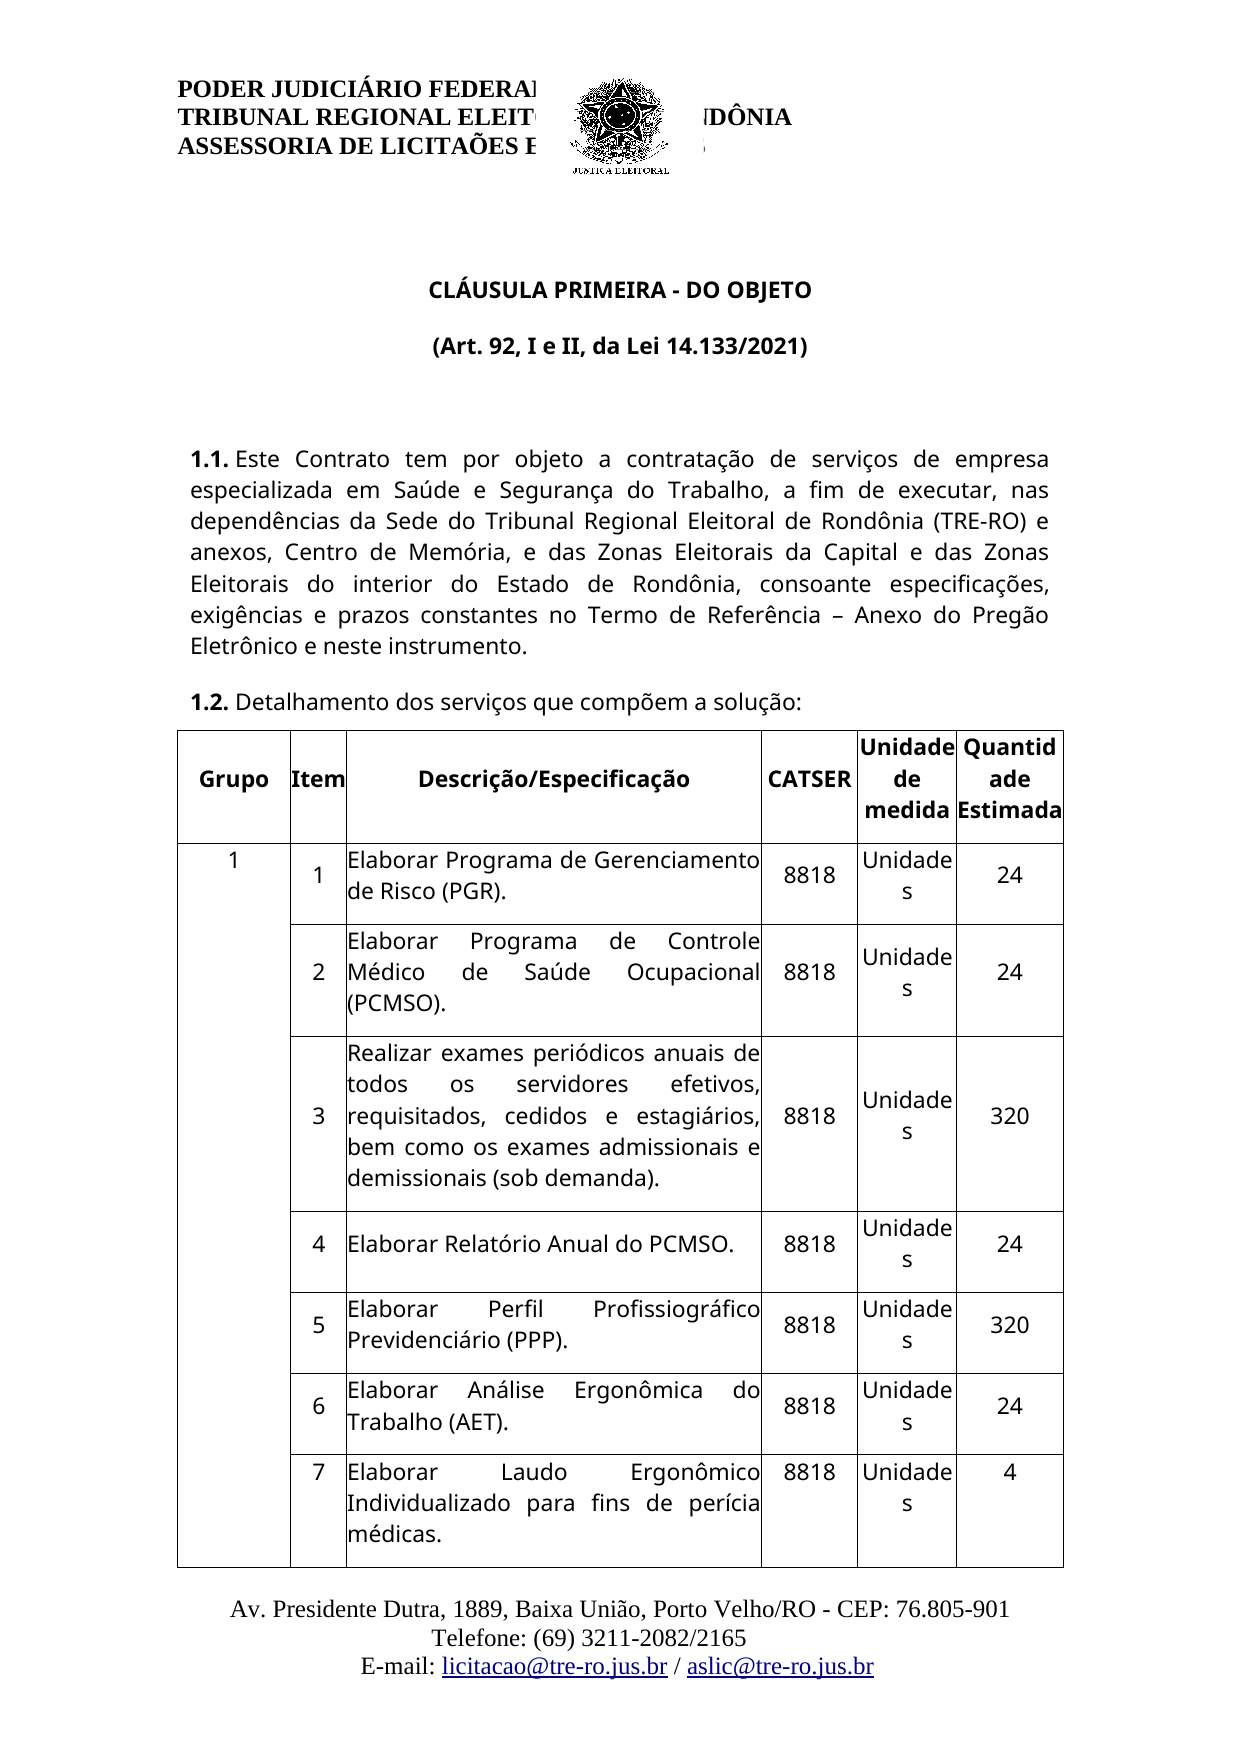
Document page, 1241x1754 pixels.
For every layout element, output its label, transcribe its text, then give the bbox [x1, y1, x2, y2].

text CLÁUSULA PRIMEIRA - DO OBJETO [190, 274, 1051, 305]
table_cell 8818 [762, 1212, 857, 1292]
table_header Grupo [178, 731, 290, 842]
table_cell Unidades [858, 1455, 956, 1567]
table_cell 8818 [762, 1455, 857, 1567]
text (Art. 92, I e II, da Lei 14.133/2021) [190, 330, 1051, 361]
table_cell 320 [957, 1037, 1063, 1211]
table_cell 24 [957, 1212, 1063, 1292]
table_header Quantidade Estimada [957, 731, 1063, 842]
table_cell 7 [291, 1455, 346, 1567]
table_cell Elaborar Relatório Anual do PCMSO. [347, 1212, 761, 1292]
table_cell 320 [957, 1293, 1063, 1373]
table_cell Unidades [858, 1212, 956, 1292]
table_header Descrição/Especificação [347, 731, 761, 842]
table_cell 1 [291, 844, 346, 923]
table_cell 24 [957, 925, 1063, 1036]
table_cell 24 [957, 1374, 1063, 1454]
table_cell 4 [291, 1212, 346, 1292]
table_cell Unidades [858, 1374, 956, 1454]
table_cell 8818 [762, 844, 857, 923]
table_cell 8818 [762, 1293, 857, 1373]
table_cell 8818 [762, 1037, 857, 1211]
table_cell 5 [291, 1293, 346, 1373]
table_cell 8818 [762, 925, 857, 1036]
table_cell Unidades [858, 1037, 956, 1211]
table_cell 1 [178, 844, 290, 1567]
table_cell 6 [291, 1374, 346, 1454]
table_cell Elaborar Programa de Gerenciamento de Risco (PGR). [347, 844, 761, 923]
table_cell 2 [291, 925, 346, 1036]
table_header CATSER [762, 731, 857, 842]
table_cell 8818 [762, 1374, 857, 1454]
table_header Unidade de medida [858, 731, 956, 842]
table_cell 24 [957, 844, 1063, 923]
table_cell 3 [291, 1037, 346, 1211]
table_cell Elaborar Laudo Ergonômico Individualizado para fins de perícia médicas. [347, 1455, 761, 1567]
table_cell Unidades [858, 925, 956, 1036]
table_cell Elaborar Análise Ergonômica do Trabalho (AET). [347, 1374, 761, 1454]
table_header Item [291, 731, 346, 842]
table_cell Realizar exames periódicos anuais de todos os servidores efetivos, requisitados, cedidos e estagiários, bem como os exames admissionais e demissionais (sob demanda). [347, 1037, 761, 1211]
table_cell Elaborar Perfil Profissiográfico Previdenciário (PPP). [347, 1293, 761, 1373]
table_cell Unidades [858, 1293, 956, 1373]
table_cell Elaborar Programa de Controle Médico de Saúde Ocupacional (PCMSO). [347, 925, 761, 1036]
text 1.2. Detalhamento dos serviços que compõem a solução: [190, 686, 1051, 717]
table_cell 4 [957, 1455, 1063, 1567]
table_cell Unidades [858, 844, 956, 923]
text 1.1. Este Contrato tem por objeto a contratação de serviços de empresa especializada em Saúde e Segurança do Trabalho, a fim de executar, nas dependências da Sede do Tribunal Regional Eleitoral de Rondônia (TRE-RO) e anexos, Centro de Memória, e das Zonas Eleitorais da Capital e das Zonas Eleitorais do interior do Estado de Rondônia, consoante especificações, exigências e prazos constantes no Termo de Referência – Anexo do Pregão Eletrônico e neste instrumento. [190, 442, 1051, 661]
